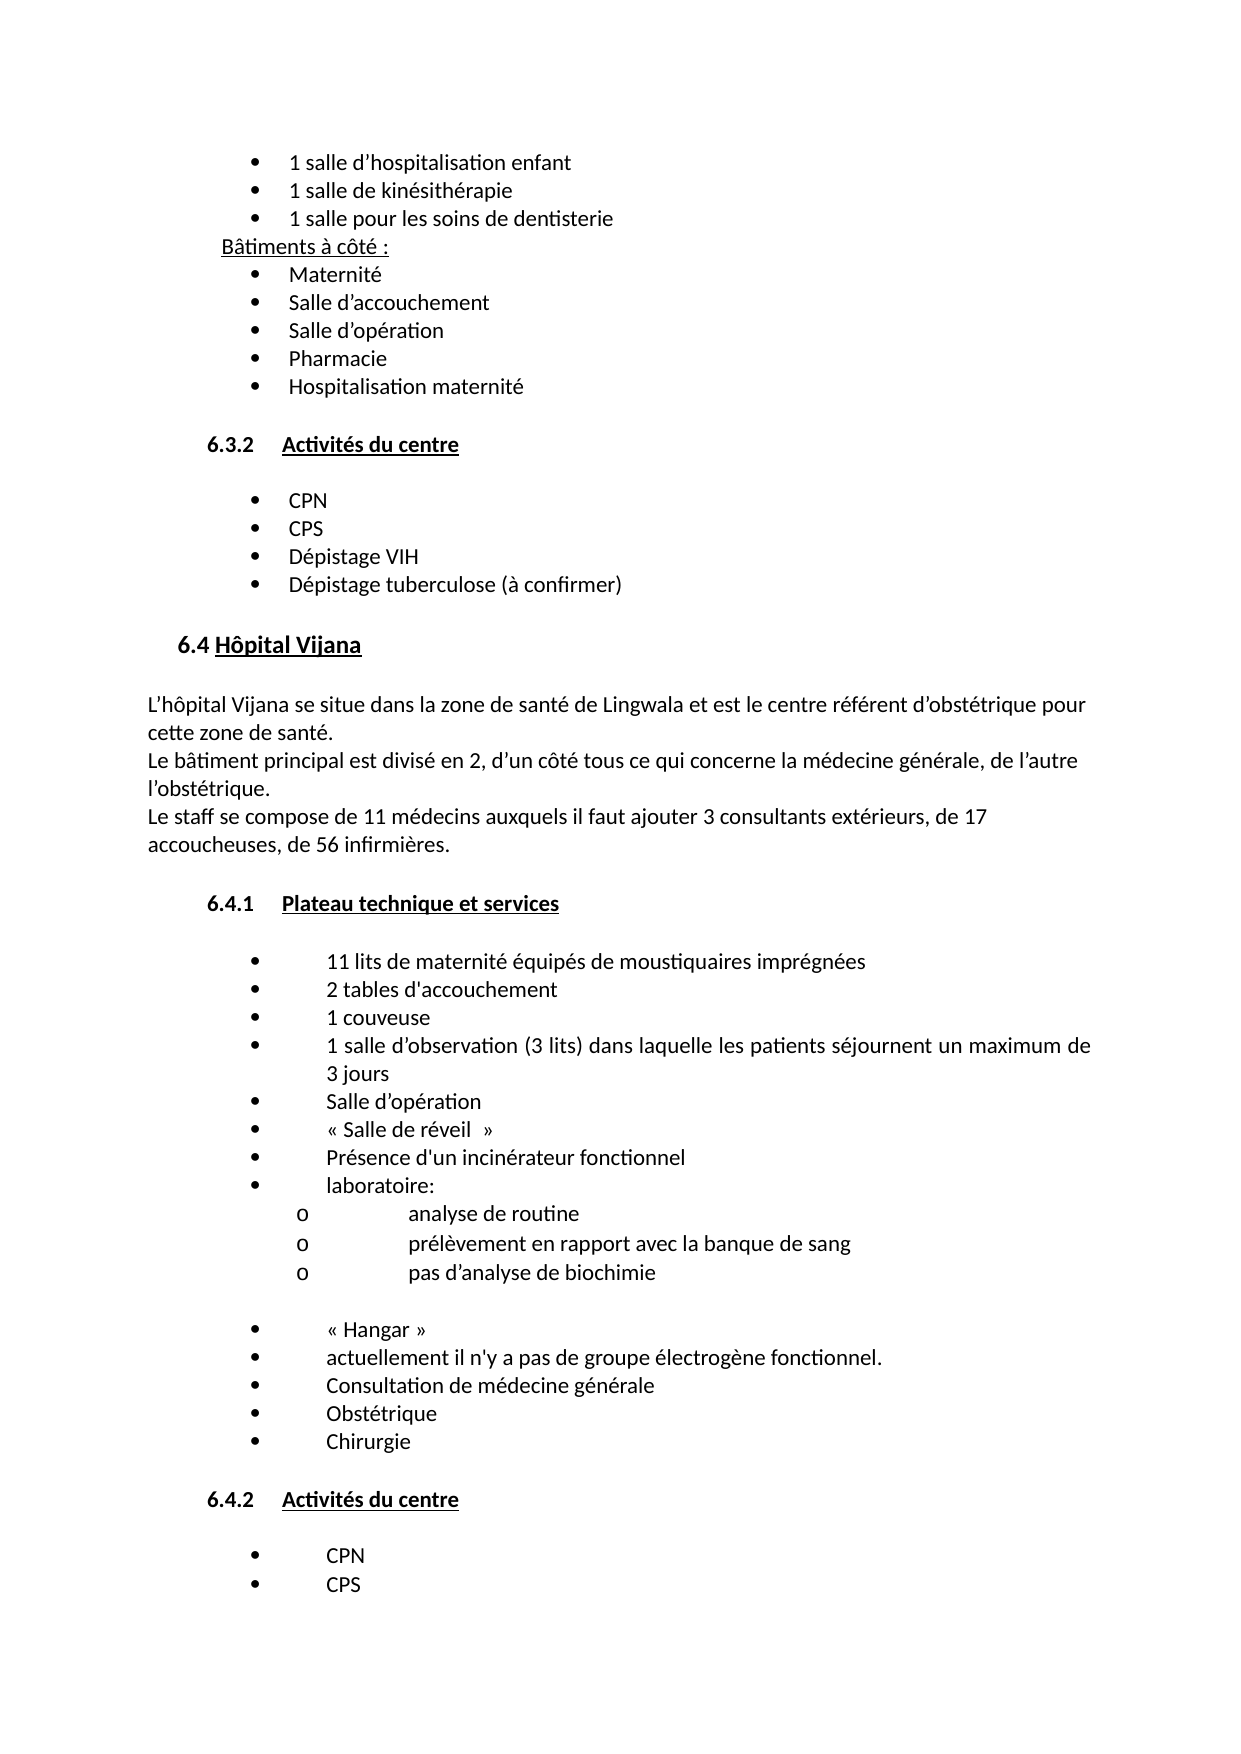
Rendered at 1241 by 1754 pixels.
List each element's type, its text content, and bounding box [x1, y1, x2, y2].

list 1 couveuse [251, 1003, 1092, 1031]
list laboratoire: [251, 1171, 1092, 1199]
list prélèvement en rapport avec la banque de sang [296, 1229, 1092, 1258]
list Activités du centre [207, 430, 1092, 458]
text Bâtiments à côté : [148, 232, 1092, 260]
list Salle d’accouchement [251, 288, 1092, 316]
list Hospitalisation maternité [251, 372, 1092, 400]
list CPS [251, 1570, 1092, 1598]
list Présence d'un incinérateur fonctionnel [251, 1143, 1092, 1171]
text Le staff se compose de 11 médecins auxquels il faut ajouter 3 consultants extérieurs, de 17 accoucheuses, de 56 infirmières. [148, 802, 1092, 858]
list CPN [251, 1542, 1092, 1570]
list 1 salle d’hospitalisation enfant [251, 148, 1092, 176]
list Consultation de médecine générale [251, 1371, 1092, 1399]
list 1 salle d’observation (3 lits) dans laquelle les patients séjournent un maximum de 3 jours [251, 1031, 1092, 1087]
list Dépistage tuberculose (à confirmer) [251, 571, 1092, 598]
list 2 tables d'accouchement [251, 975, 1092, 1003]
list 1 salle pour les soins de dentisterie [251, 204, 1092, 232]
list Obstétrique [251, 1399, 1092, 1427]
list 11 lits de maternité équipés de moustiquaires imprégnées [251, 947, 1092, 975]
list Maternité [251, 260, 1092, 288]
list Salle d’opération [251, 316, 1092, 344]
list Activités du centre [207, 1486, 1092, 1514]
list CPS [251, 514, 1092, 542]
list « Salle de réveil » [251, 1115, 1092, 1143]
list analyse de routine [296, 1199, 1092, 1229]
list 1 salle de kinésithérapie [251, 176, 1092, 204]
text L’hôpital Vijana se situe dans la zone de santé de Lingwala et est le centre référent d’obstétrique pour cette zone de santé. [148, 690, 1092, 746]
list pas d’analyse de biochimie [296, 1258, 1092, 1287]
list « Hangar » [251, 1315, 1092, 1343]
text Le bâtiment principal est divisé en 2, d’un côté tous ce qui concerne la médecine générale, de l’autre l’obstétrique. [148, 746, 1092, 802]
list CPN [251, 486, 1092, 514]
list Chirurgie [251, 1427, 1092, 1455]
list Plateau technique et services [207, 889, 1092, 917]
list actuellement il n'y a pas de groupe électrogène fonctionnel. [251, 1343, 1092, 1371]
list Pharmacie [251, 344, 1092, 372]
list Hôpital Vijana [177, 629, 1092, 659]
list Salle d’opération [251, 1087, 1092, 1115]
list Dépistage VIH [251, 542, 1092, 571]
